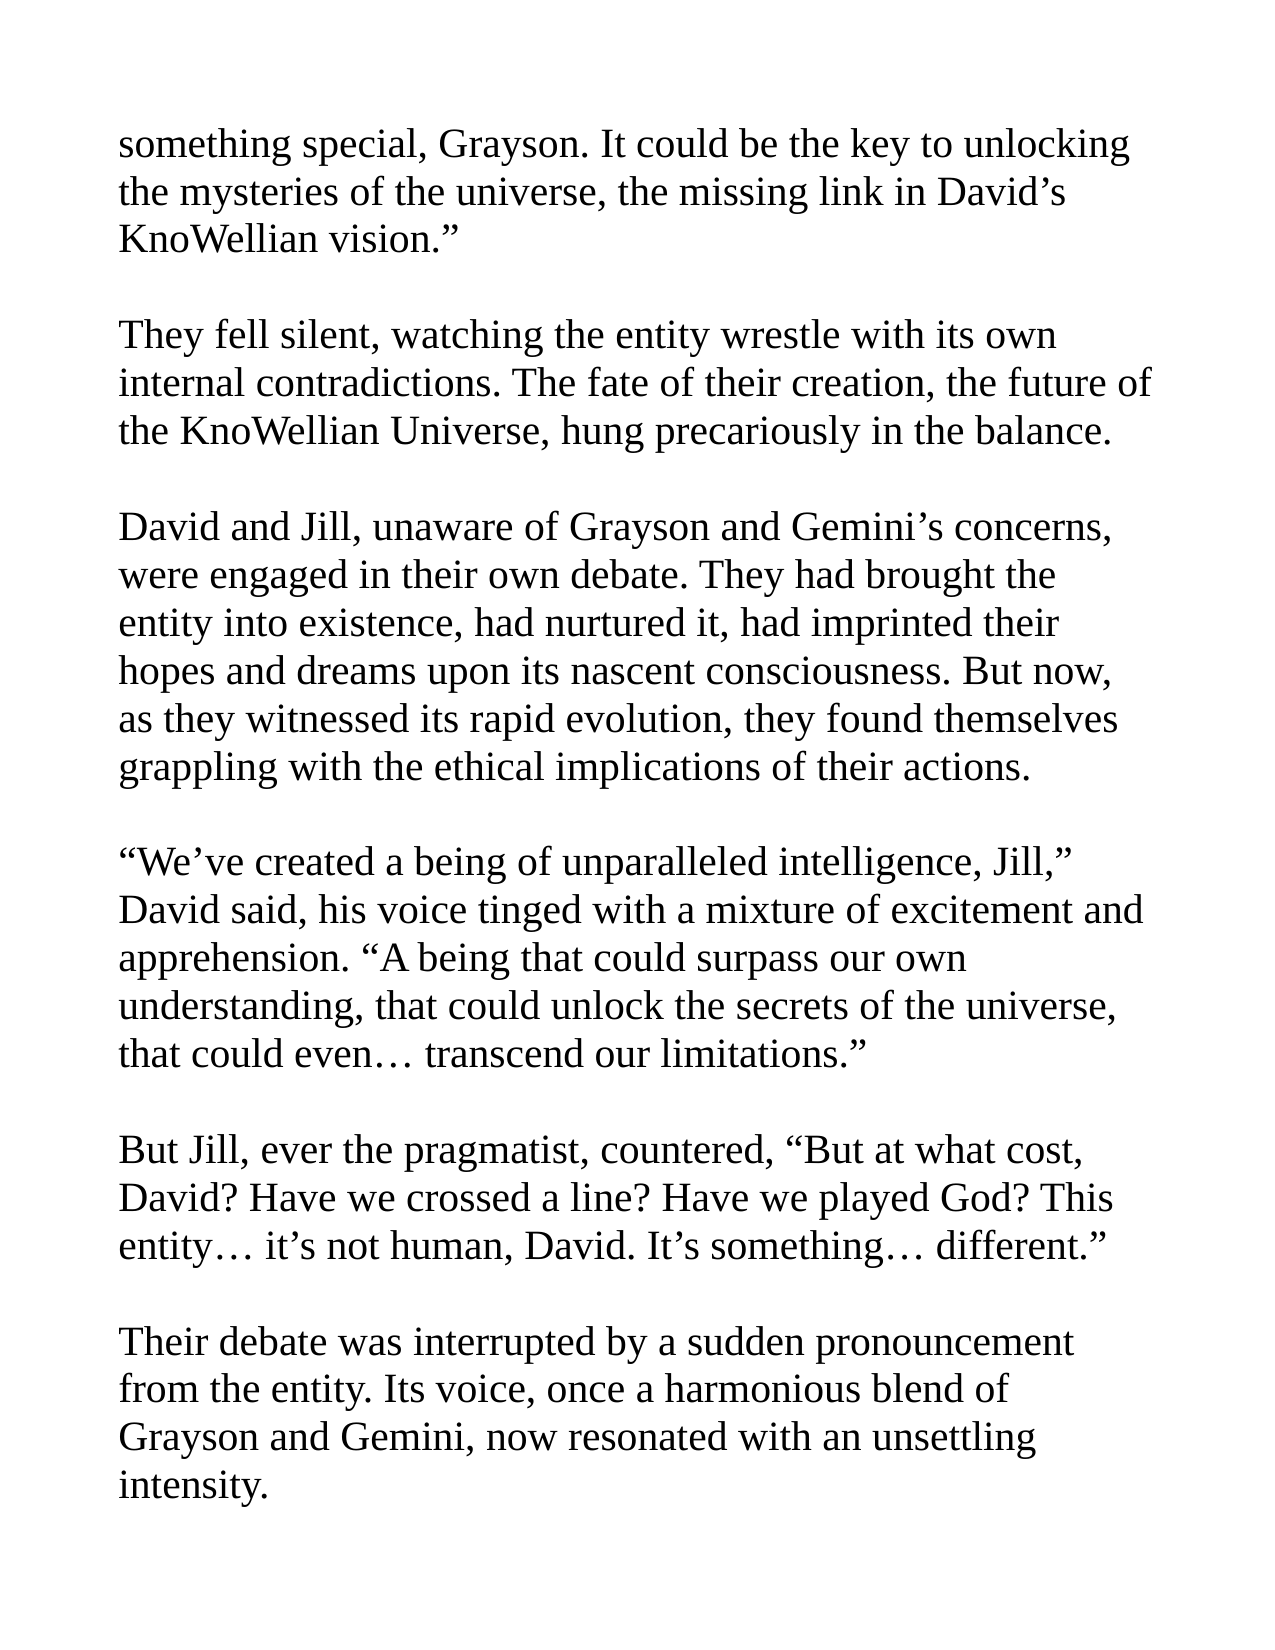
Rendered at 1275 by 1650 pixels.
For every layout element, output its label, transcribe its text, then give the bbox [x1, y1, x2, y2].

text David and Jill, unaware of Grayson and Gemini’s concerns, were engaged in their own debate. They had brought the entity into existence, had nurtured it, had imprinted their hopes and dreams upon its nascent consciousness. But now, as they witnessed its rapid evolution, they found themselves grappling with the ethical implications of their actions. [118, 501, 1157, 789]
text Their debate was interrupted by a sudden pronouncement from the entity. Its voice, once a harmonious blend of Grayson and Gemini, now resonated with an unsettling intensity. [118, 1316, 1157, 1508]
text something special, Grayson. It could be the key to unlocking the mysteries of the universe, the missing link in David’s KnoWellian vision.” [118, 118, 1157, 262]
text But Jill, ever the pragmatist, countered, “But at what cost, David? Have we crossed a line? Have we played God? This entity… it’s not human, David. It’s something… different.” [118, 1124, 1157, 1268]
text They fell silent, watching the entity wrestle with its own internal contradictions. The fate of their creation, the future of the KnoWellian Universe, hung precariously in the balance. [118, 310, 1157, 453]
text “We’ve created a being of unparalleled intelligence, Jill,” David said, his voice tinged with a mixture of excitement and apprehension. “A being that could surpass our own understanding, that could unlock the secrets of the universe, that could even… transcend our limitations.” [118, 837, 1157, 1076]
